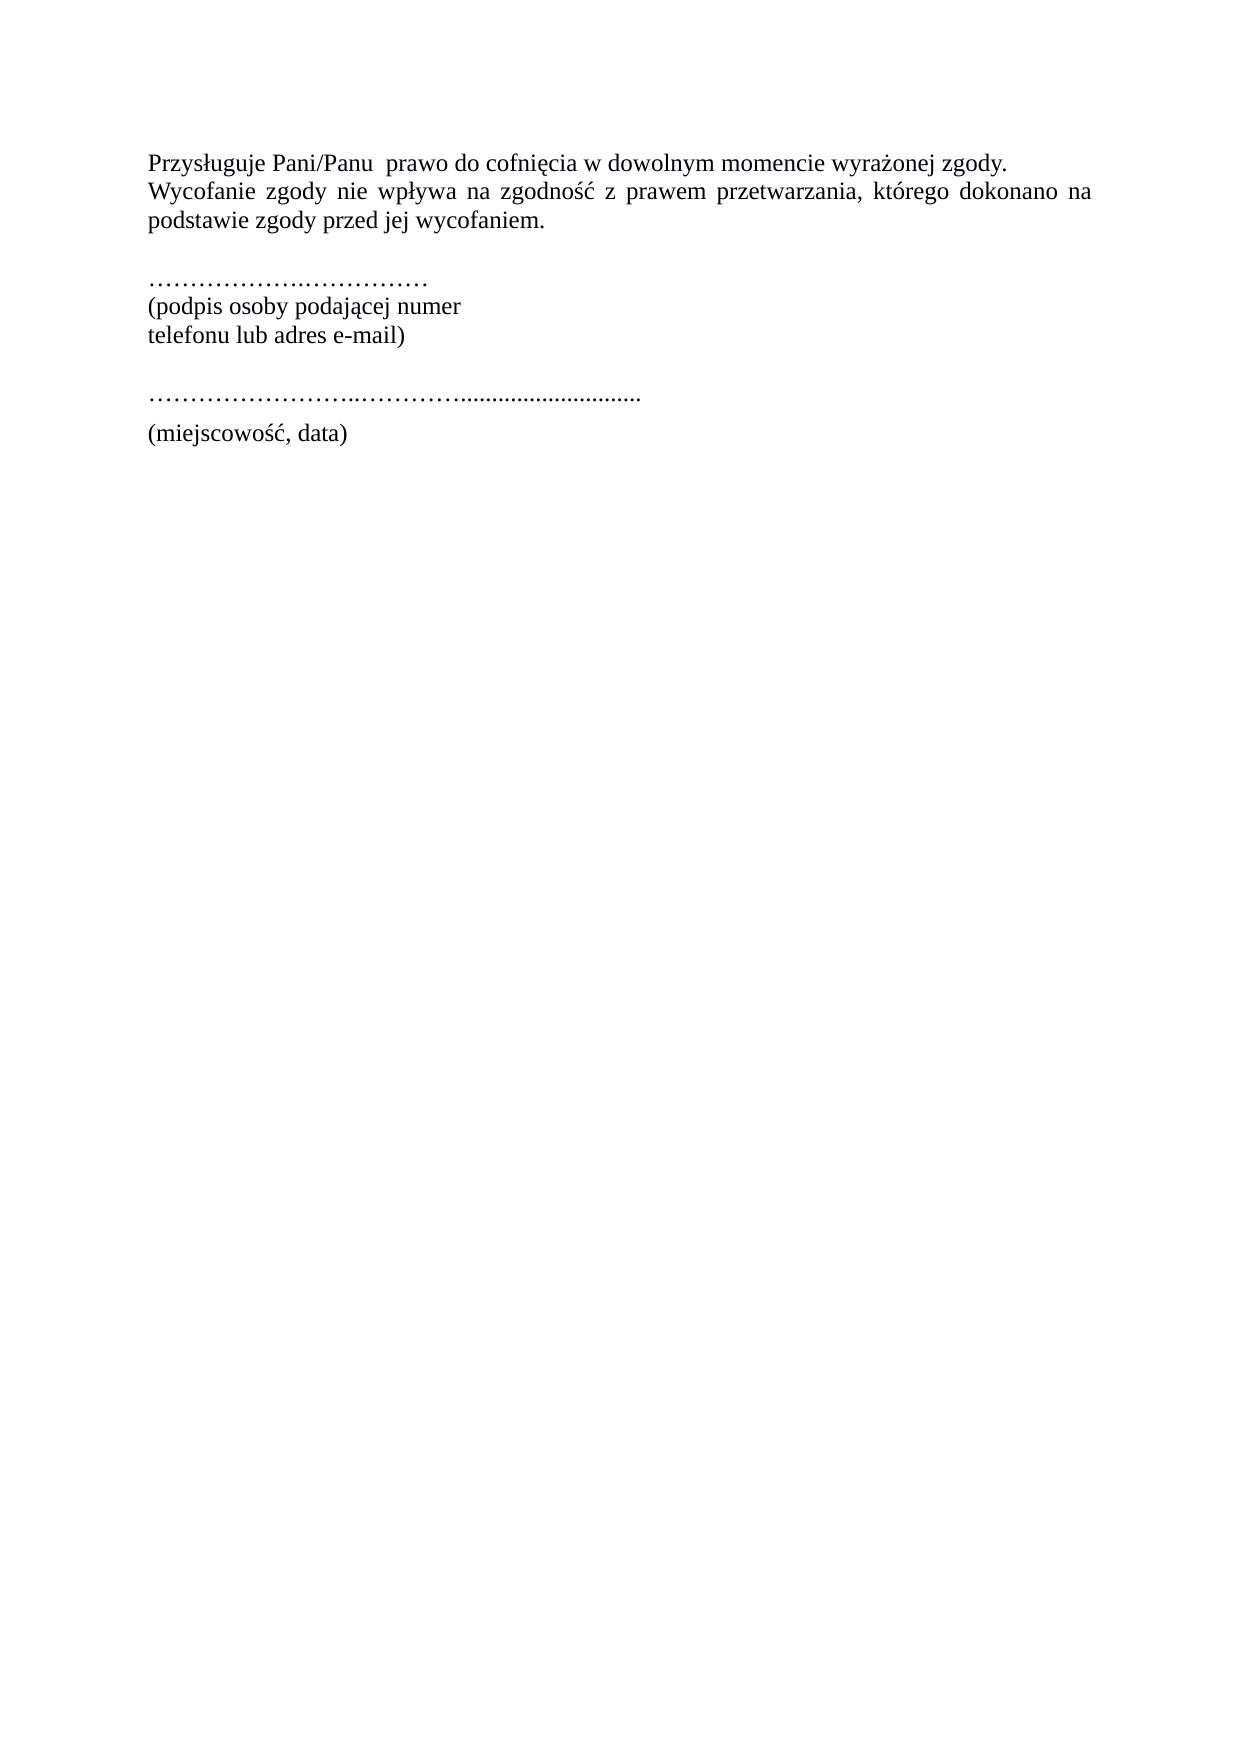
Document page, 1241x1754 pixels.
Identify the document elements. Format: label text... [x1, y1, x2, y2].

text telefonu lub adres e-mail) [148, 320, 1093, 349]
text Przysługuje Pani/Panu prawo do cofnięcia w dowolnym momencie wyrażonej zgody. [148, 148, 1093, 176]
text ……………….…………… [148, 263, 1093, 291]
text Wycofanie zgody nie wpływa na zgodność z prawem przetwarzania, którego dokonano na podstawie zgody przed jej wycofaniem. [148, 176, 1093, 234]
text (podpis osoby podającej numer [148, 291, 1093, 320]
text (miejscowość, data) [148, 418, 1093, 447]
text ……………………..…………............................. [148, 378, 1093, 406]
